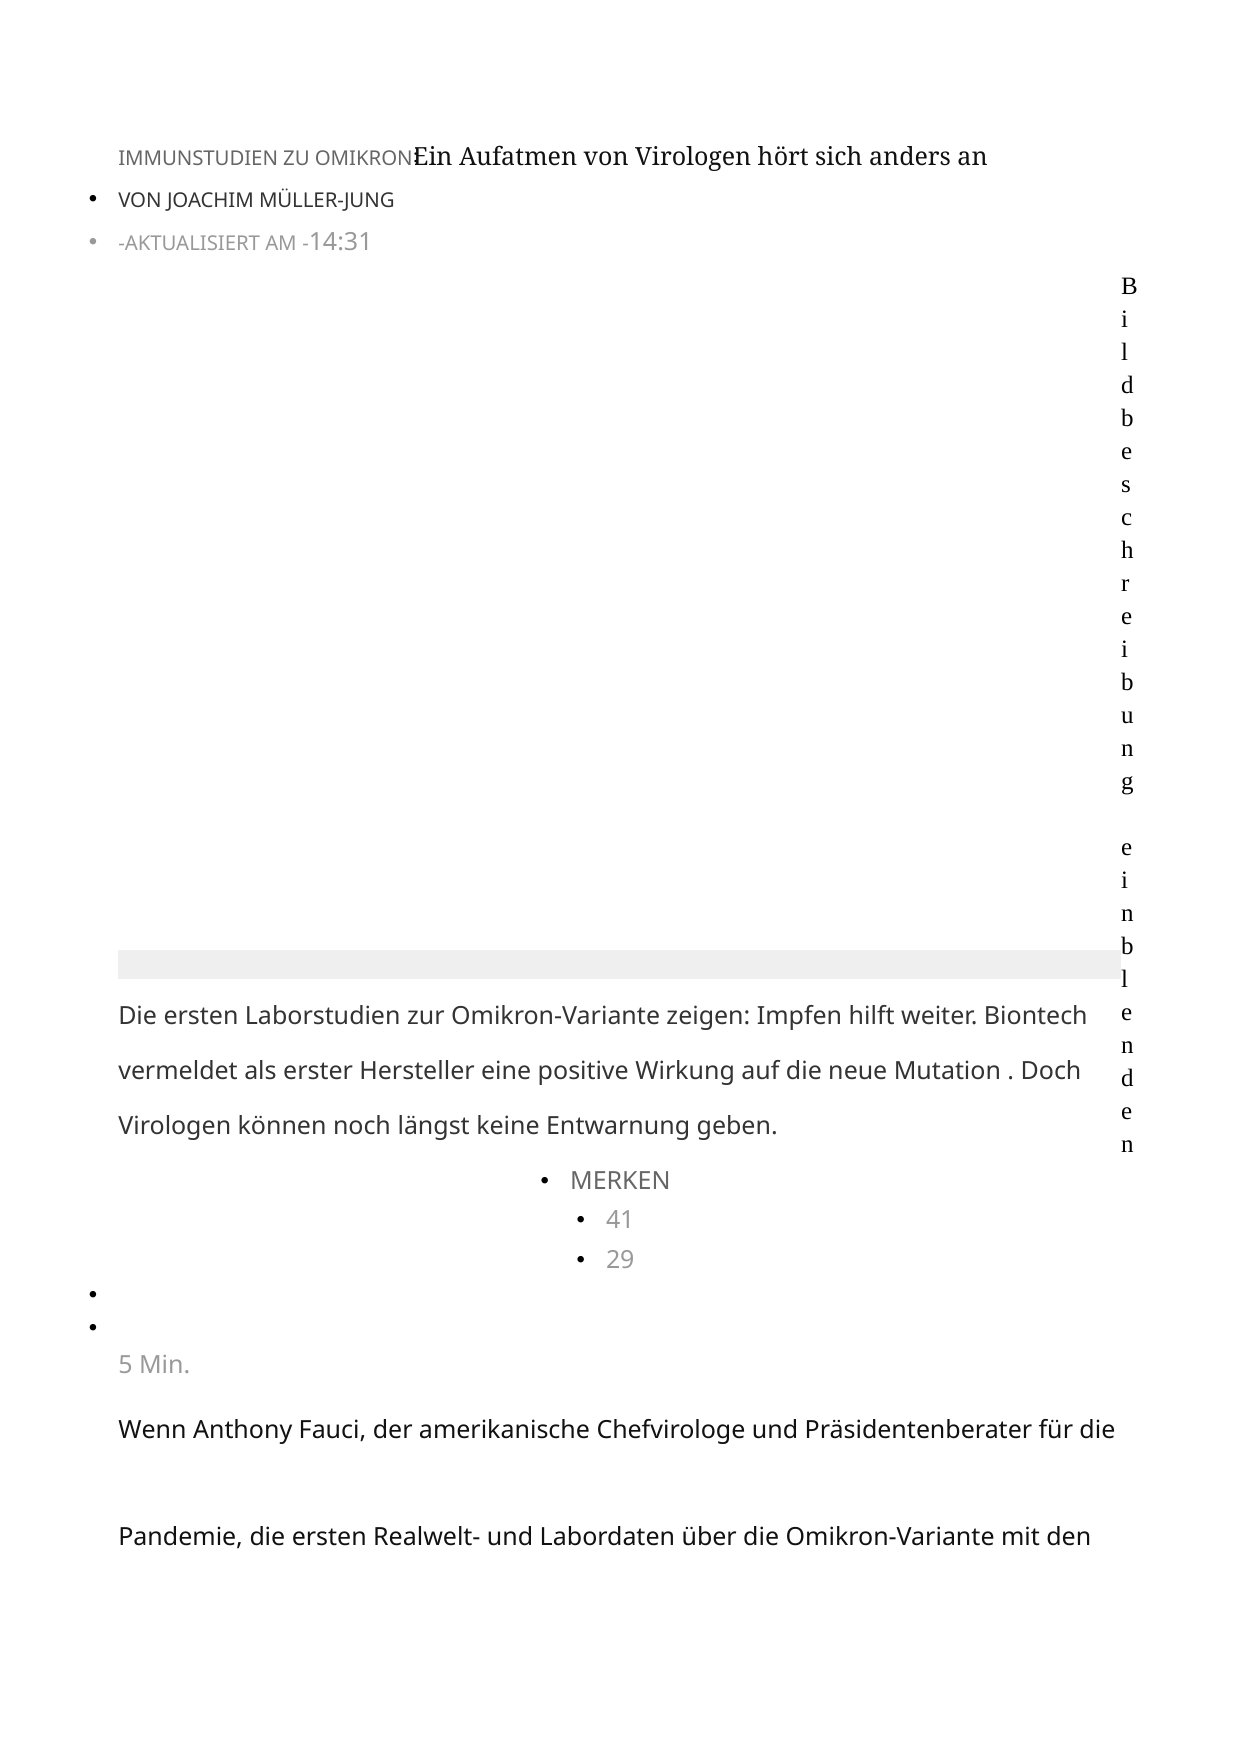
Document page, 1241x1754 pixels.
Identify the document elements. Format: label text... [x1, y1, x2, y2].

list VON JOACHIM MÜLLER-JUNG [118, 186, 1122, 213]
text Wenn Anthony Fauci, der amerikanische Chefvirologe und Präsidentenberater für die Pandemie, die ersten Realwelt- und Labordaten über die Omikron-Variante mit den [118, 1412, 1122, 1552]
list 29 [118, 1241, 1122, 1275]
text Die ersten Laborstudien zur Omikron-Variante zeigen: Impfen hilft weiter. Biontech vermeldet als erster Hersteller eine positive Wirkung auf die neue Mutation . Doch Virologen können noch längst keine Entwarnung geben. [118, 998, 1121, 1142]
list MERKEN [118, 1163, 1122, 1197]
list -AKTUALISIERT AM -14:31 [118, 224, 1122, 258]
text 5 Min. [118, 1346, 1122, 1381]
list 41 [118, 1202, 1122, 1236]
subtitle IMMUNSTUDIEN ZU OMIKRONEin Aufatmen von Virologen hört sich anders an [118, 139, 1122, 173]
